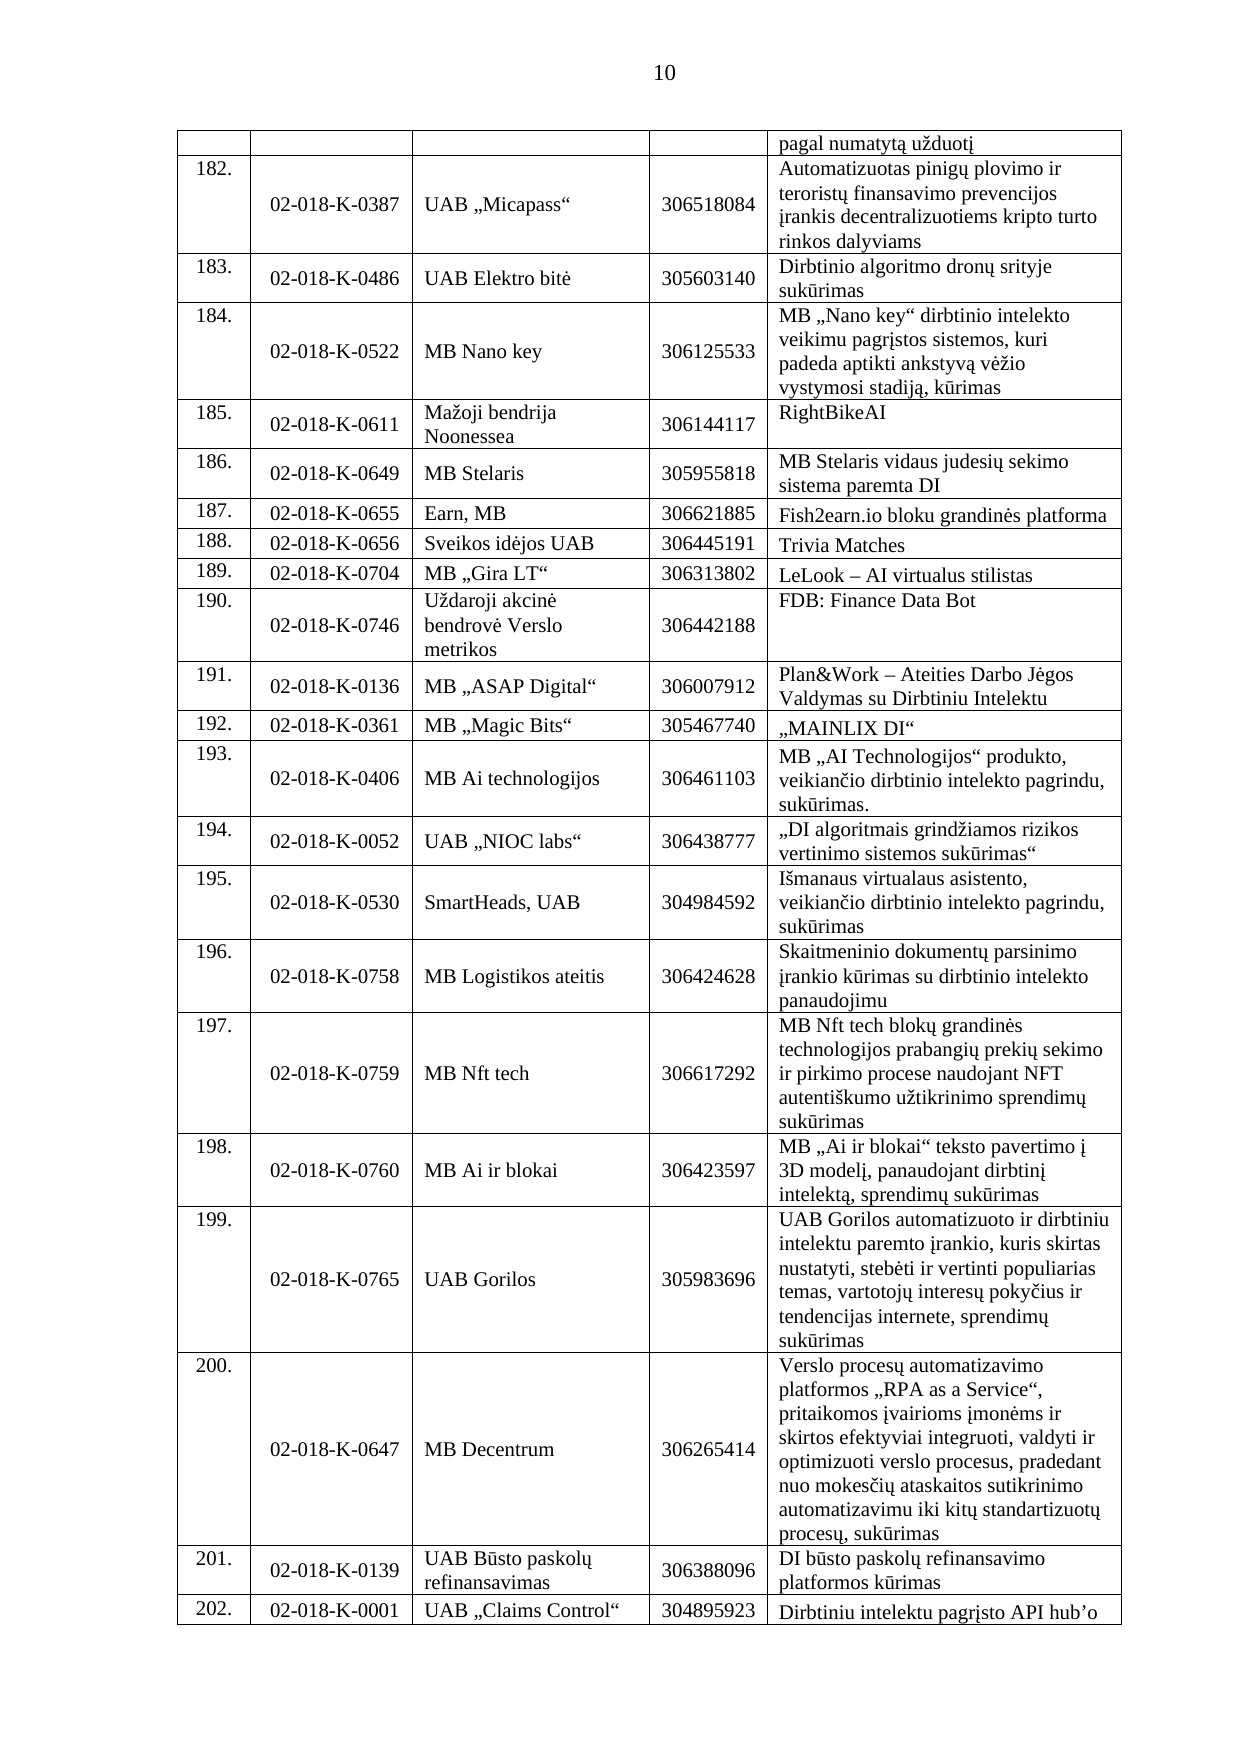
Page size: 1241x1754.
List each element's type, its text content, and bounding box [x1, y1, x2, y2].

table_cell MB „Nano key“ dirbtinio intelekto veikimu pagrįstos sistemos, kuri padeda aptikti ankstyvą vėžio vystymosi stadiją, kūrimas [768, 303, 1121, 399]
table_cell MB Logistikos ateitis [413, 940, 649, 1012]
table_cell UAB „Claims Control“ [413, 1595, 649, 1624]
table_cell UAB „NIOC labs“ [413, 817, 649, 865]
table_cell 200. [178, 1353, 250, 1545]
table_cell 306617292 [650, 1013, 767, 1133]
table_cell Verslo procesų automatizavimo platformos „RPA as a Service“, pritaikomos įvairioms įmonėms ir skirtos efektyviai integruoti, valdyti ir optimizuoti verslo procesus, pradedant nuo mokesčių ataskaitos sutikrinimo automatizavimu iki kitų standartizuotų procesų, sukūrimas [768, 1353, 1121, 1545]
table_cell 185. [178, 400, 250, 448]
table_cell 02-018-K-0387 [251, 156, 412, 253]
table_cell 189. [178, 559, 250, 587]
table_cell Skaitmeninio dokumentų parsinimo įrankio kūrimas su dirbtinio intelekto panaudojimu [768, 940, 1121, 1012]
table_cell 02-018-K-0486 [251, 254, 412, 302]
table_cell 02-018-K-0530 [251, 866, 412, 938]
table_cell 306007912 [650, 662, 767, 710]
table_cell Mažoji bendrija Noonessea [413, 400, 649, 448]
table_cell 195. [178, 866, 250, 938]
table_cell 187. [178, 499, 250, 527]
table_cell 02-018-K-0655 [251, 499, 412, 527]
table_cell UAB „Micapass“ [413, 156, 649, 253]
table_cell 196. [178, 940, 250, 1012]
table_cell 184. [178, 303, 250, 399]
table_cell FDB: Finance Data Bot [768, 589, 1121, 661]
table_cell 02-018-K-0136 [251, 662, 412, 710]
table_cell 190. [178, 589, 250, 661]
table_cell Uždaroji akcinė bendrovė Verslo metrikos [413, 589, 649, 661]
table_cell MB „ASAP Digital“ [413, 662, 649, 710]
table_cell UAB Elektro bitė [413, 254, 649, 302]
table_cell LeLook – AI virtualus stilistas [768, 559, 1121, 587]
table_cell 191. [178, 662, 250, 710]
table_cell Išmanaus virtualaus asistento, veikiančio dirbtinio intelekto pagrindu, sukūrimas [768, 866, 1121, 938]
table_cell 02-018-K-0760 [251, 1134, 412, 1206]
table_cell 02-018-K-0759 [251, 1013, 412, 1133]
table_cell 306442188 [650, 589, 767, 661]
table_cell MB Ai technologijos [413, 741, 649, 816]
table_cell 306461103 [650, 741, 767, 816]
table_cell MB „Ai ir blokai“ teksto pavertimo į 3D modelį, panaudojant dirbtinį intelektą, sprendimų sukūrimas [768, 1134, 1121, 1206]
table_cell MB Decentrum [413, 1353, 649, 1545]
table_cell [413, 131, 649, 155]
table_cell 304895923 [650, 1595, 767, 1624]
table_cell „MAINLIX DI“ [768, 711, 1121, 740]
table_cell Dirbtiniu intelektu pagrįsto API hub’o [768, 1595, 1121, 1624]
table_cell MB Stelaris vidaus judesių sekimo sistema paremta DI [768, 449, 1121, 497]
table_cell 305955818 [650, 449, 767, 497]
table_cell 02-018-K-0758 [251, 940, 412, 1012]
table_cell 02-018-K-0522 [251, 303, 412, 399]
table_cell 305983696 [650, 1207, 767, 1352]
table_cell Sveikos idėjos UAB [413, 529, 649, 557]
table_cell 306423597 [650, 1134, 767, 1206]
table_cell 186. [178, 449, 250, 497]
table_cell 02-018-K-0704 [251, 559, 412, 587]
table_cell MB „AI Technologijos“ produkto, veikiančio dirbtinio intelekto pagrindu, sukūrimas. [768, 741, 1121, 816]
table_cell 306313802 [650, 559, 767, 587]
table_cell UAB Gorilos [413, 1207, 649, 1352]
table_cell 306144117 [650, 400, 767, 448]
table_cell Plan&Work – Ateities Darbo Jėgos Valdymas su Dirbtiniu Intelektu [768, 662, 1121, 710]
table_cell 02-018-K-0052 [251, 817, 412, 865]
table_cell UAB Būsto paskolų refinansavimas [413, 1546, 649, 1594]
table_cell Earn, MB [413, 499, 649, 527]
table_cell 02-018-K-0647 [251, 1353, 412, 1545]
table_cell 02-018-K-0361 [251, 711, 412, 740]
table_cell 202. [178, 1595, 250, 1624]
table_cell 02-018-K-0139 [251, 1546, 412, 1594]
table_cell pagal numatytą užduotį [768, 131, 1121, 155]
table_cell 194. [178, 817, 250, 865]
table_cell [178, 131, 250, 155]
table_cell 306125533 [650, 303, 767, 399]
table_cell 02-018-K-0406 [251, 741, 412, 816]
table_cell Dirbtinio algoritmo dronų srityje sukūrimas [768, 254, 1121, 302]
table_cell 02-018-K-0765 [251, 1207, 412, 1352]
table_cell 304984592 [650, 866, 767, 938]
table_cell Automatizuotas pinigų plovimo ir teroristų finansavimo prevencijos įrankis decentralizuotiems kripto turto rinkos dalyviams [768, 156, 1121, 253]
table_cell 02-018-K-0656 [251, 529, 412, 557]
table_cell MB „Gira LT“ [413, 559, 649, 587]
table_cell 02-018-K-0746 [251, 589, 412, 661]
table_cell 306518084 [650, 156, 767, 253]
table_cell RightBikeAI [768, 400, 1121, 448]
table_cell 02-018-K-0649 [251, 449, 412, 497]
table_cell 182. [178, 156, 250, 253]
table_cell MB Nft tech blokų grandinės technologijos prabangių prekių sekimo ir pirkimo procese naudojant NFT autentiškumo užtikrinimo sprendimų sukūrimas [768, 1013, 1121, 1133]
table_cell „DI algoritmais grindžiamos rizikos vertinimo sistemos sukūrimas“ [768, 817, 1121, 865]
table_cell SmartHeads, UAB [413, 866, 649, 938]
table_cell 197. [178, 1013, 250, 1133]
table_cell 306388096 [650, 1546, 767, 1594]
table_cell 199. [178, 1207, 250, 1352]
table_cell 201. [178, 1546, 250, 1594]
table_cell MB „Magic Bits“ [413, 711, 649, 740]
table_cell 305603140 [650, 254, 767, 302]
table_cell [650, 131, 767, 155]
table_cell MB Ai ir blokai [413, 1134, 649, 1206]
table_cell 02-018-K-0001 [251, 1595, 412, 1624]
table_cell 02-018-K-0611 [251, 400, 412, 448]
table_cell Trivia Matches [768, 529, 1121, 557]
table_cell UAB Gorilos automatizuoto ir dirbtiniu intelektu paremto įrankio, kuris skirtas nustatyti, stebėti ir vertinti populiarias temas, vartotojų interesų pokyčius ir tendencijas internete, sprendimų sukūrimas [768, 1207, 1121, 1352]
table_cell [251, 131, 412, 155]
table_cell 306621885 [650, 499, 767, 527]
table_cell 183. [178, 254, 250, 302]
table_cell DI būsto paskolų refinansavimo platformos kūrimas [768, 1546, 1121, 1594]
table_cell MB Nano key [413, 303, 649, 399]
table_cell 192. [178, 711, 250, 740]
table_cell 193. [178, 741, 250, 816]
table_cell MB Nft tech [413, 1013, 649, 1133]
table_cell 306265414 [650, 1353, 767, 1545]
table_cell 305467740 [650, 711, 767, 740]
table_cell 306445191 [650, 529, 767, 557]
table_cell 306424628 [650, 940, 767, 1012]
table_cell 198. [178, 1134, 250, 1206]
table_cell 306438777 [650, 817, 767, 865]
table_cell MB Stelaris [413, 449, 649, 497]
table_cell 188. [178, 529, 250, 557]
table_cell Fish2earn.io bloku grandinės platforma [768, 499, 1121, 527]
